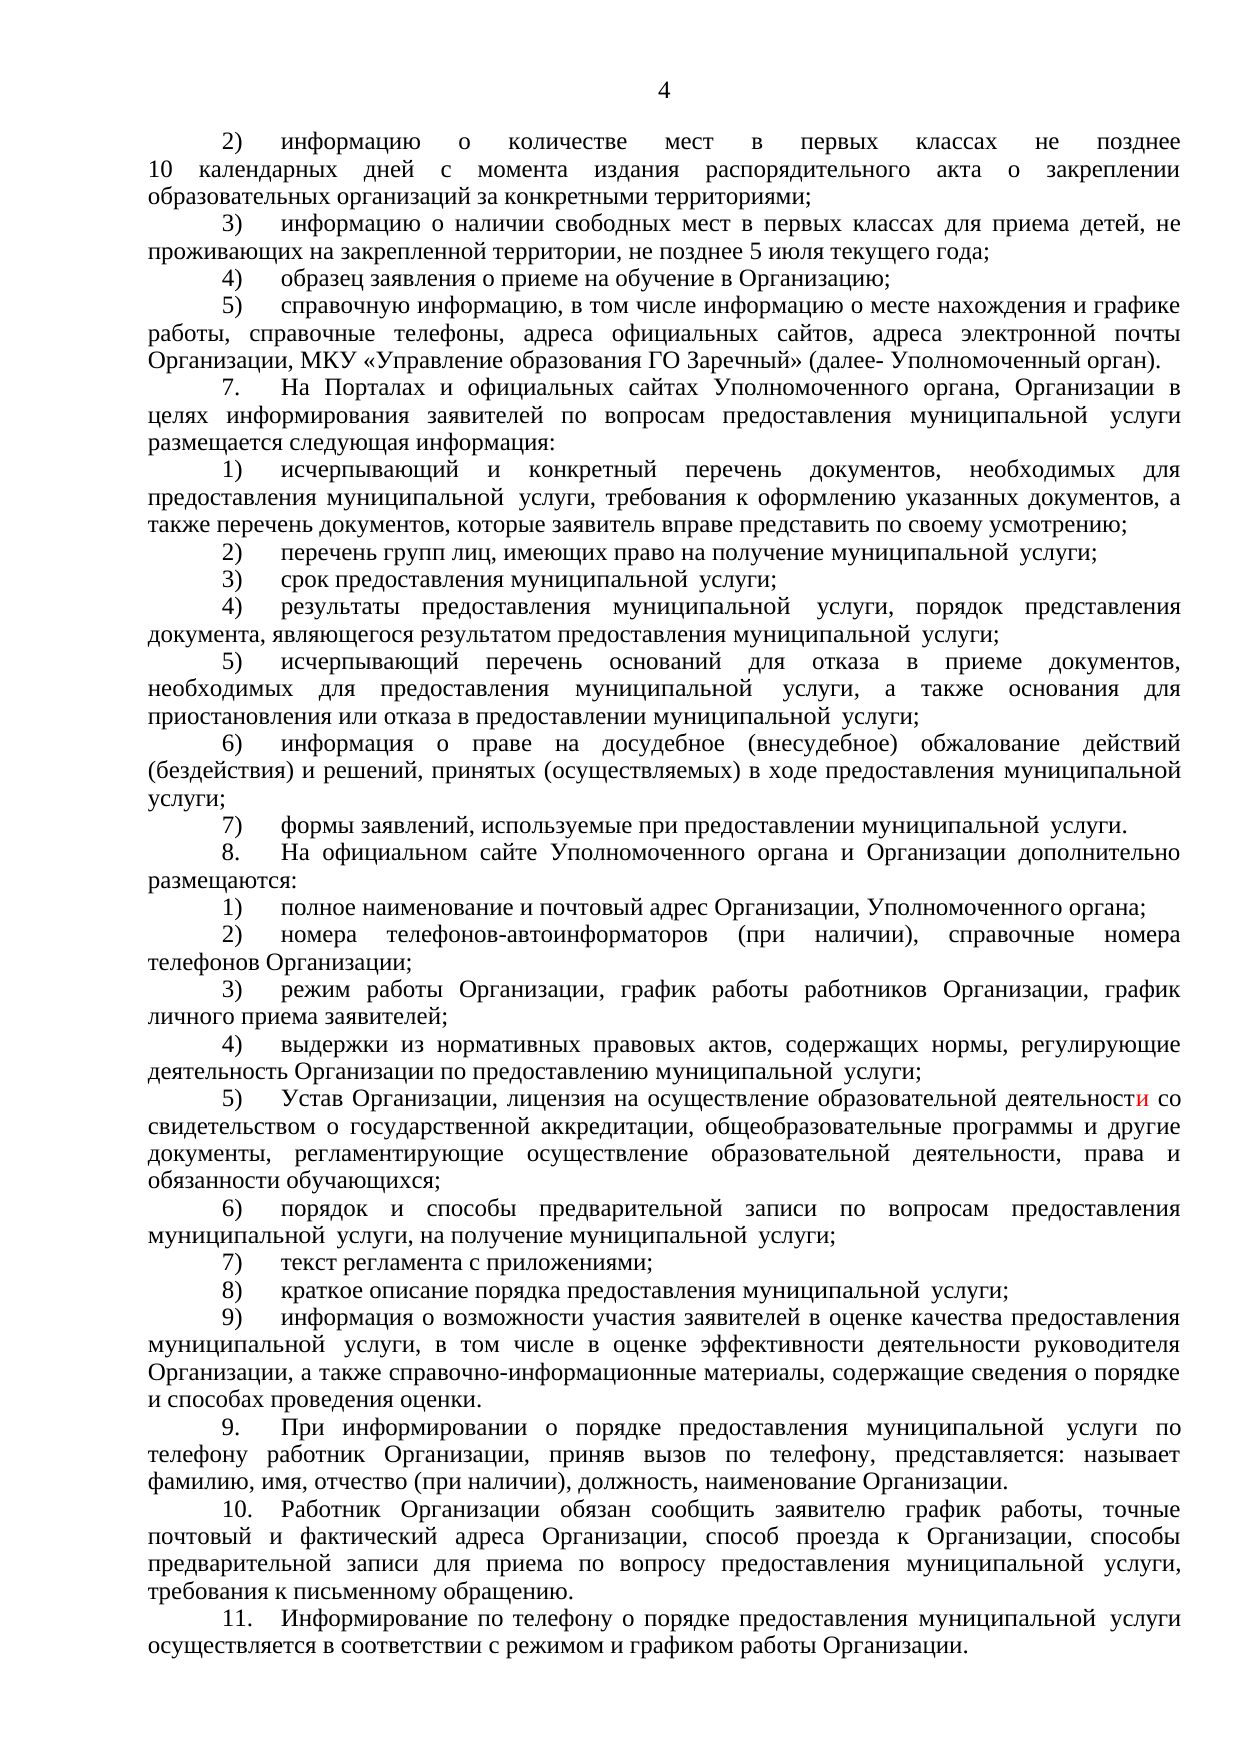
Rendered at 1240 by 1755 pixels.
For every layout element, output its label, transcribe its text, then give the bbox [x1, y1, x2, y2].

list номера телефонов-автоинформаторов (при наличии), справочные номера телефонов Организации; [148, 921, 1181, 976]
list режим работы Организации, график работы работников Организации, график личного приема заявителей; [148, 976, 1181, 1030]
list исчерпывающий и конкретный перечень документов, необходимых для предоставления муниципальной услуги, требования к оформлению указанных документов, а также перечень документов, которые заявитель вправе представить по своему усмотрению; [148, 456, 1181, 538]
list информацию о наличии свободных мест в первых классах для приема детей, не проживающих на закрепленной территории, не позднее 5 июля текущего года; [148, 210, 1181, 264]
list исчерпывающий перечень оснований для отказа в приеме документов, необходимых для предоставления муниципальной услуги, а также основания для приостановления или отказа в предоставлении муниципальной услуги; [148, 647, 1181, 729]
list Устав Организации, лицензия на осуществление образовательной деятельности со свидетельством о государственной аккредитации, общеобразовательные программы и другие документы, регламентирующие осуществление образовательной деятельности, права и обязанности обучающихся; [148, 1085, 1181, 1194]
list срок предоставления муниципальной услуги; [148, 565, 1181, 593]
list выдержки из нормативных правовых актов, содержащих нормы, регулирующие деятельность Организации по предоставлению муниципальной услуги; [148, 1030, 1181, 1085]
list результаты предоставления муниципальной услуги, порядок представления документа, являющегося результатом предоставления муниципальной услуги; [148, 593, 1181, 647]
list Работник Организации обязан сообщить заявителю график работы, точные почтовый и фактический адреса Организации, способ проезда к Организации, способы предварительной записи для приема по вопросу предоставления муниципальной услуги, требования к письменному обращению. [148, 1495, 1181, 1605]
list информация о возможности участия заявителей в оценке качества предоставления муниципальной услуги, в том числе в оценке эффективности деятельности руководителя Организации, а также справочно-информационные материалы, содержащие сведения о порядке и способах проведения оценки. [148, 1304, 1181, 1413]
list информация о праве на досудебное (внесудебное) обжалование действий (бездействия) и решений, принятых (осуществляемых) в ходе предоставления муниципальной услуги; [148, 729, 1181, 812]
list текст регламента с приложениями; [148, 1249, 1181, 1276]
list формы заявлений, используемые при предоставлении муниципальной услуги. [148, 812, 1181, 839]
list Информирование по телефону о порядке предоставления муниципальной услуги осуществляется в соответствии с режимом и графиком работы Организации. [148, 1605, 1181, 1659]
list При информировании о порядке предоставления муниципальной услуги по телефону работник Организации, приняв вызов по телефону, представляется: называет фамилию, имя, отчество (при наличии), должность, наименование Организации. [148, 1413, 1181, 1495]
list На Порталах и официальных сайтах Уполномоченного органа, Организации в целях информирования заявителей по вопросам предоставления муниципальной услуги размещается следующая информация: [148, 374, 1181, 456]
list краткое описание порядка предоставления муниципальной услуги; [148, 1276, 1181, 1304]
list справочную информацию, в том числе информацию о месте нахождения и графике работы, справочные телефоны, адреса официальных сайтов, адреса электронной почты Организации, МКУ «Управление образования ГО Заречный» (далее- Уполномоченный орган). [148, 292, 1181, 374]
list информацию о количестве мест в первых классах не позднее 10 календарных дней с момента издания распорядительного акта о закреплении образовательных организаций за конкретными территориями; [148, 128, 1181, 210]
list перечень групп лиц, имеющих право на получение муниципальной услуги; [148, 538, 1181, 565]
list На официальном сайте Уполномоченного органа и Организации дополнительно размещаются: [148, 839, 1181, 893]
list порядок и способы предварительной записи по вопросам предоставления муниципальной услуги, на получение муниципальной услуги; [148, 1194, 1181, 1249]
list образец заявления о приеме на обучение в Организацию; [148, 264, 1181, 292]
list полное наименование и почтовый адрес Организации, Уполномоченного органа; [148, 893, 1181, 921]
